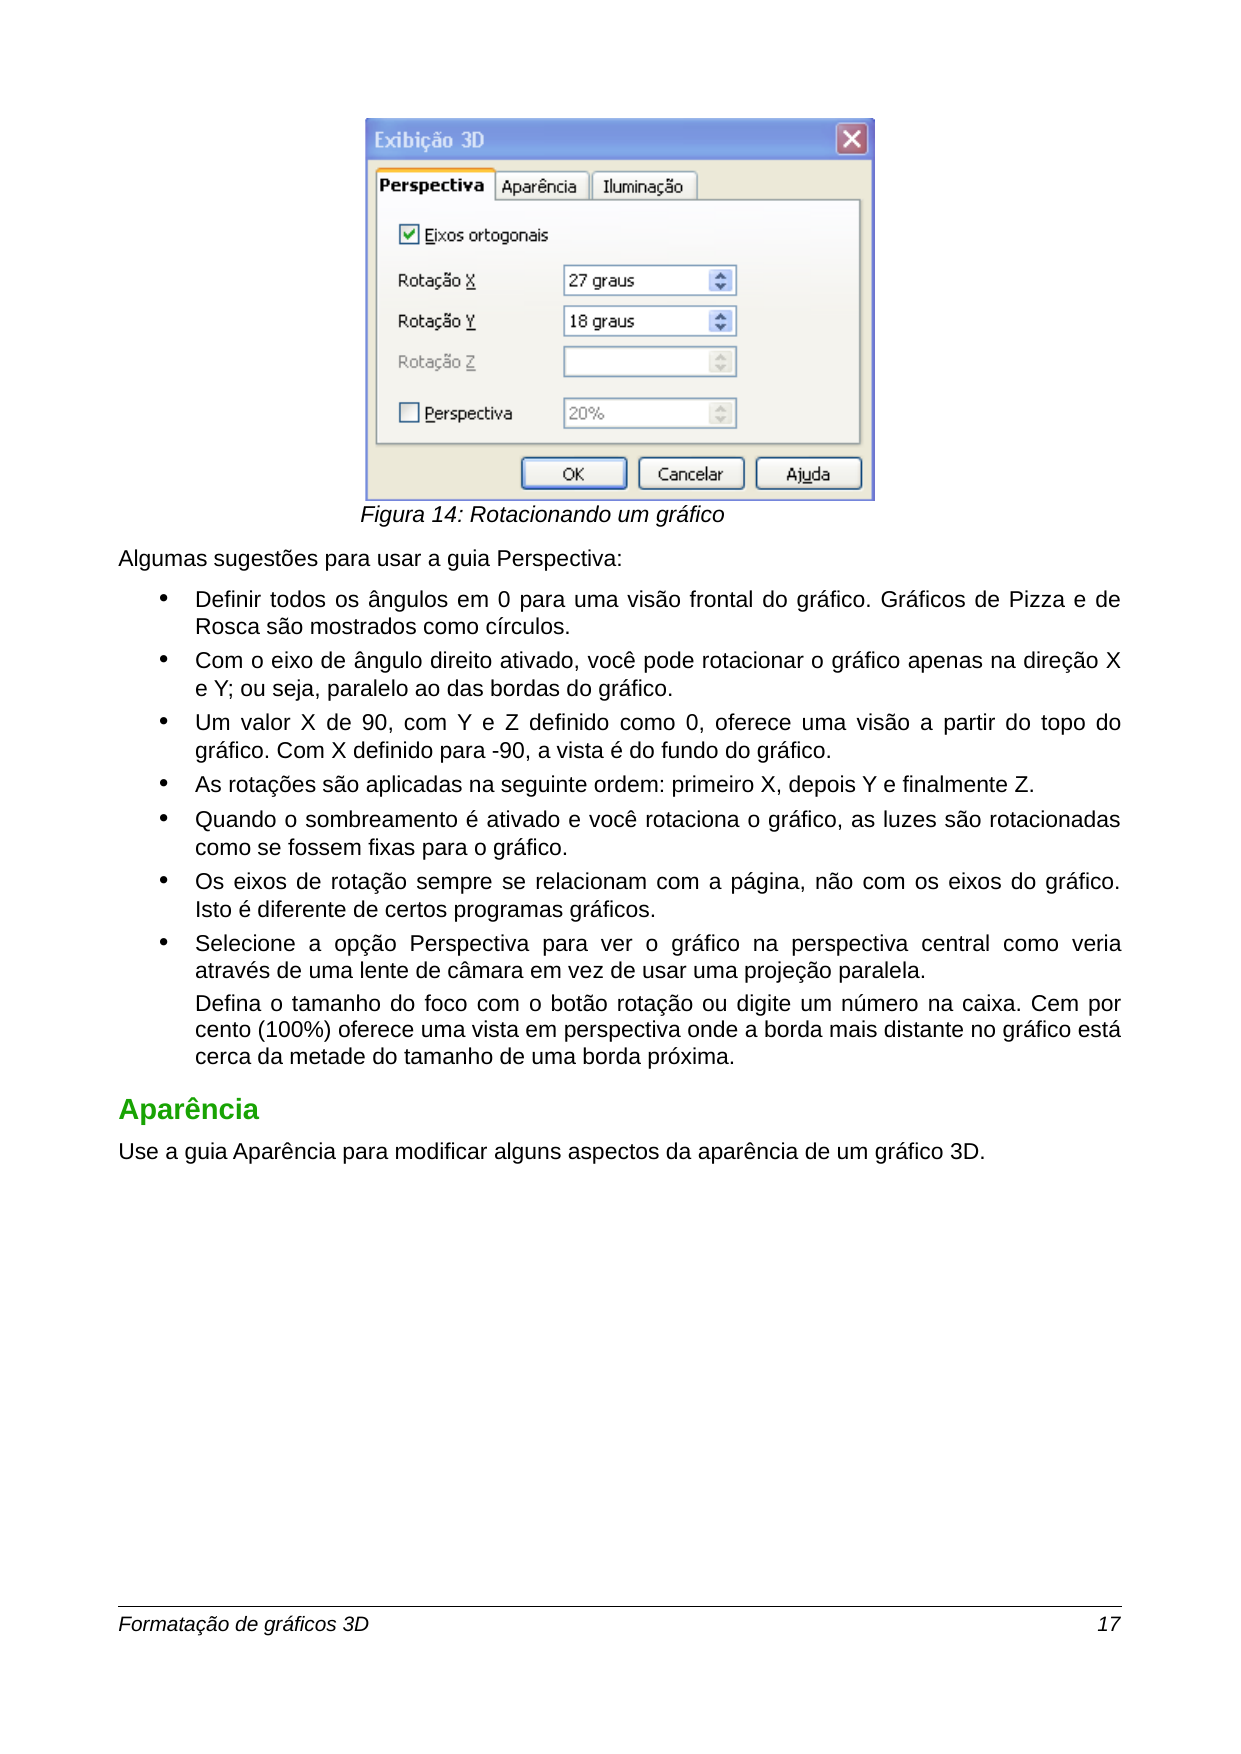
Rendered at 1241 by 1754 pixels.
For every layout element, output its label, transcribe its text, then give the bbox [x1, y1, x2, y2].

list Um valor X de 90, com Y e Z definido como 0, oferece uma visão a partir do topo do gráfico. Com X definido para -90, a vista é do fundo do gráfico. [156, 707, 1122, 763]
subtitle Aparência [118, 1092, 1122, 1126]
list Defina o tamanho do foco com o botão rotação ou digite um número na caixa. Cem por cento (100%) oferece uma vista em perspectiva onde a borda mais distante no gráfico está cerca da metade do tamanho de uma borda próxima. [195, 990, 1122, 1069]
list As rotações são aplicadas na seguinte ordem: primeiro X, depois Y e finalmente Z. [156, 769, 1122, 798]
list Definir todos os ângulos em 0 para uma visão frontal do gráfico. Gráficos de Pizza e de Rosca são mostrados como círculos. [156, 584, 1122, 639]
text Use a guia Aparência para modificar alguns aspectos da aparência de um gráfico 3D. [118, 1138, 1122, 1164]
text Algumas sugestões para usar a guia Perspectiva: [118, 545, 1122, 571]
list Com o eixo de ângulo direito ativado, você pode rotacionar o gráfico apenas na direção X e Y; ou seja, paralelo ao das bordas do gráfico. [156, 646, 1122, 701]
list Selecione a opção Perspectiva para ver o gráfico na perspectiva central como veria através de uma lente de câmara em vez de usar uma projeção paralela. [156, 928, 1122, 984]
list Quando o sombreamento é ativado e você rotaciona o gráfico, as luzes são rotacionadas como se fossem fixas para o gráfico. [156, 804, 1122, 860]
picture [365, 118, 875, 501]
text Figura 14: Rotacionando um gráfico [360, 118, 880, 527]
list Os eixos de rotação sempre se relacionam com a página, não com os eixos do gráfico. Isto é diferente de certos programas gráficos. [156, 866, 1122, 922]
